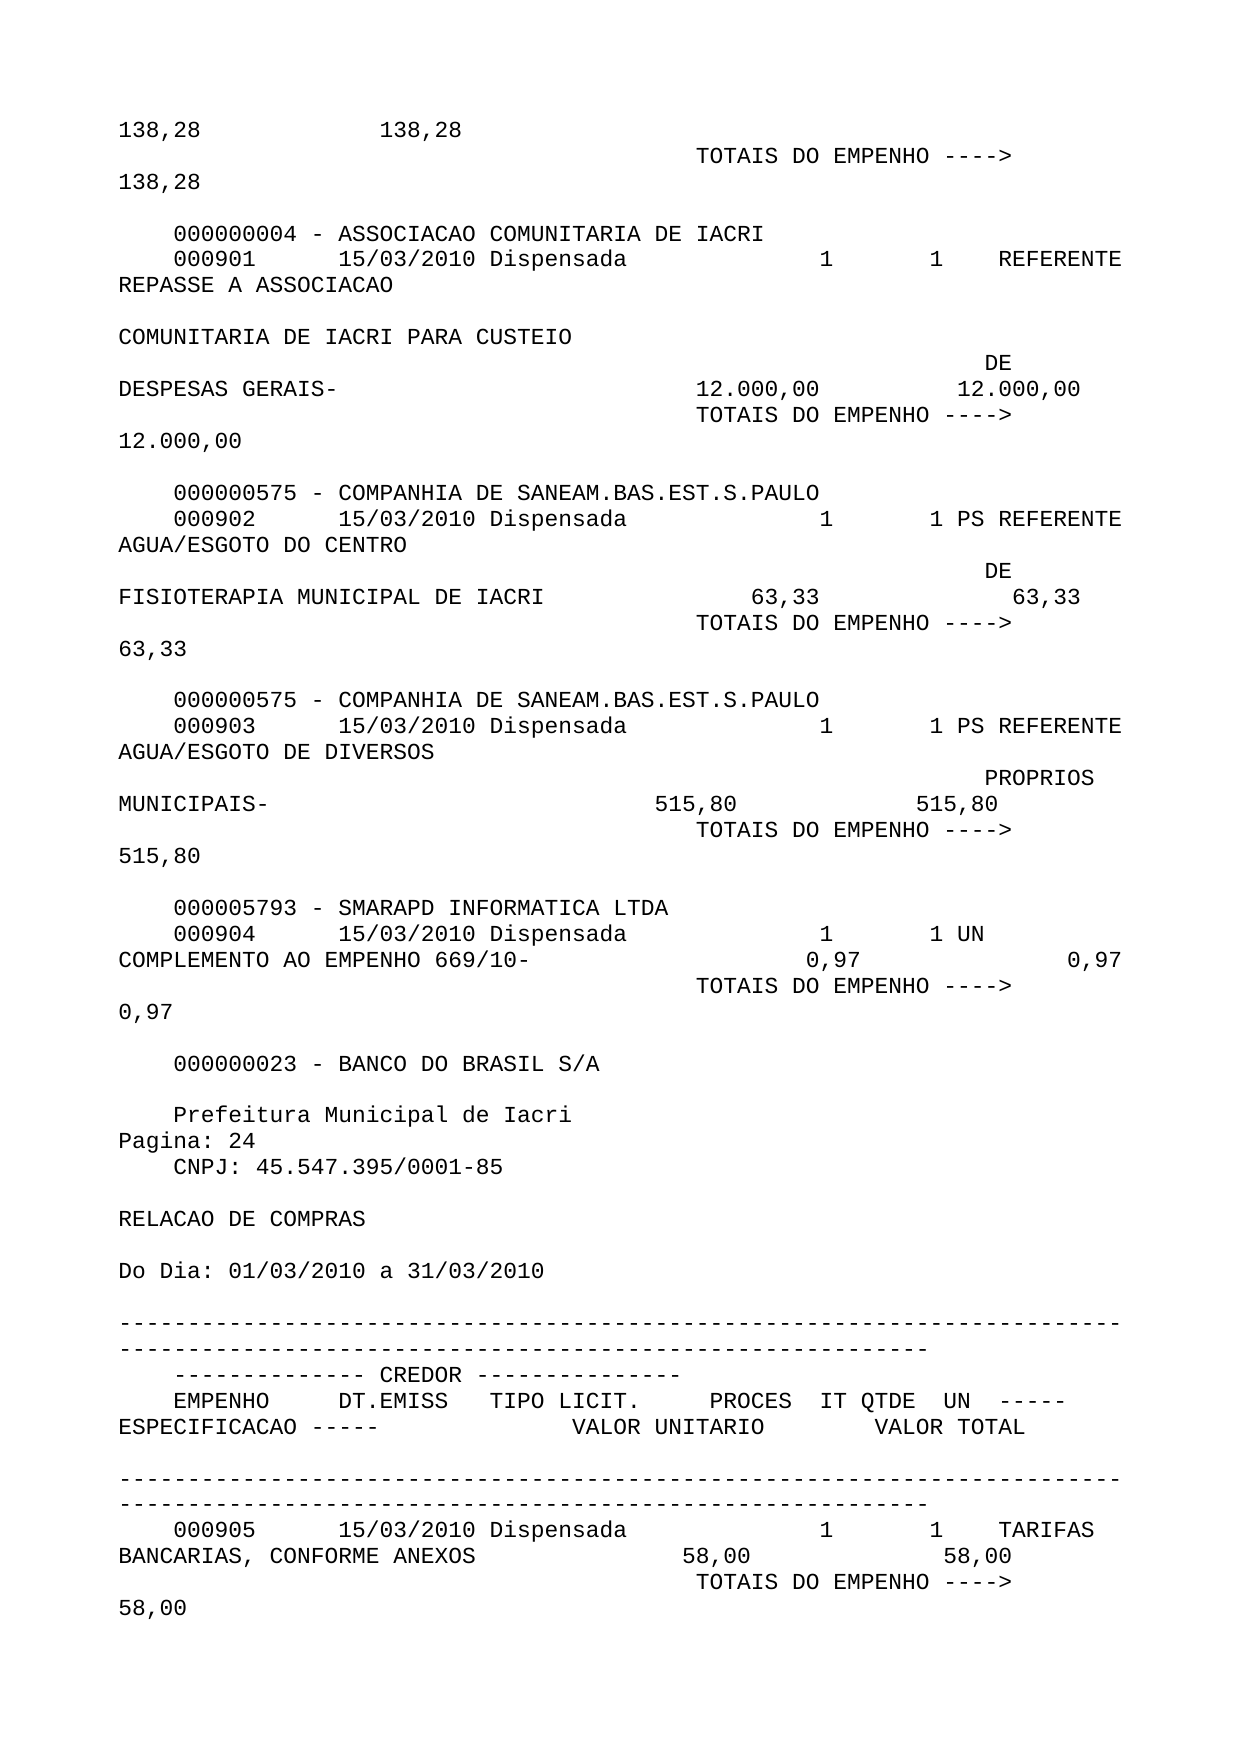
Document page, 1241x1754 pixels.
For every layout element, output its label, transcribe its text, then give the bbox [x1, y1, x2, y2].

text 000904 15/03/2010 Dispensada 1 1 UN COMPLEMENTO AO EMPENHO 669/10- 0,97 0,97 [118, 922, 1122, 974]
text EMPENHO DT.EMISS TIPO LICIT. PROCES IT QTDE UN ----- ESPECIFICACAO ----- VALOR UNITARIO VALOR TOTAL [118, 1389, 1122, 1441]
text TOTAIS DO EMPENHO ----> 58,00 [118, 1571, 1122, 1622]
text TOTAIS DO EMPENHO ----> 138,28 [118, 144, 1122, 196]
text 138,28 138,28 [118, 118, 1122, 144]
text TOTAIS DO EMPENHO ----> 0,97 [118, 974, 1122, 1026]
text 000903 15/03/2010 Dispensada 1 1 PS REFERENTE AGUA/ESGOTO DE DIVERSOS [118, 715, 1122, 767]
text -------------- CREDOR --------------- [118, 1363, 1122, 1389]
text TOTAIS DO EMPENHO ----> 12.000,00 [118, 403, 1122, 455]
text TOTAIS DO EMPENHO ----> 63,33 [118, 611, 1122, 663]
text TOTAIS DO EMPENHO ----> 515,80 [118, 818, 1122, 870]
text DE DESPESAS GERAIS- 12.000,00 12.000,00 [118, 352, 1122, 403]
text 000000023 - BANCO DO BRASIL S/A [118, 1052, 1122, 1078]
text RELACAO DE COMPRAS [118, 1182, 1122, 1233]
text Do Dia: 01/03/2010 a 31/03/2010 [118, 1233, 1122, 1285]
text PROPRIOS MUNICIPAIS- 515,80 515,80 [118, 767, 1122, 818]
text DE FISIOTERAPIA MUNICIPAL DE IACRI 63,33 63,33 [118, 559, 1122, 611]
text COMUNITARIA DE IACRI PARA CUSTEIO [118, 300, 1122, 352]
text 000902 15/03/2010 Dispensada 1 1 PS REFERENTE AGUA/ESGOTO DO CENTRO [118, 507, 1122, 559]
text 000901 15/03/2010 Dispensada 1 1 REFERENTE REPASSE A ASSOCIACAO [118, 248, 1122, 300]
text ------------------------------------------------------------------------------------------------------------------------------------ [118, 1285, 1122, 1363]
text ------------------------------------------------------------------------------------------------------------------------------------ [118, 1441, 1122, 1519]
text Prefeitura Municipal de Iacri Pagina: 24 [118, 1104, 1122, 1156]
text CNPJ: 45.547.395/0001-85 [118, 1156, 1122, 1182]
text 000000575 - COMPANHIA DE SANEAM.BAS.EST.S.PAULO [118, 481, 1122, 507]
text 000000004 - ASSOCIACAO COMUNITARIA DE IACRI [118, 222, 1122, 248]
text 000005793 - SMARAPD INFORMATICA LTDA [118, 896, 1122, 922]
text 000000575 - COMPANHIA DE SANEAM.BAS.EST.S.PAULO [118, 689, 1122, 715]
text 000905 15/03/2010 Dispensada 1 1 TARIFAS BANCARIAS, CONFORME ANEXOS 58,00 58,00 [118, 1519, 1122, 1571]
